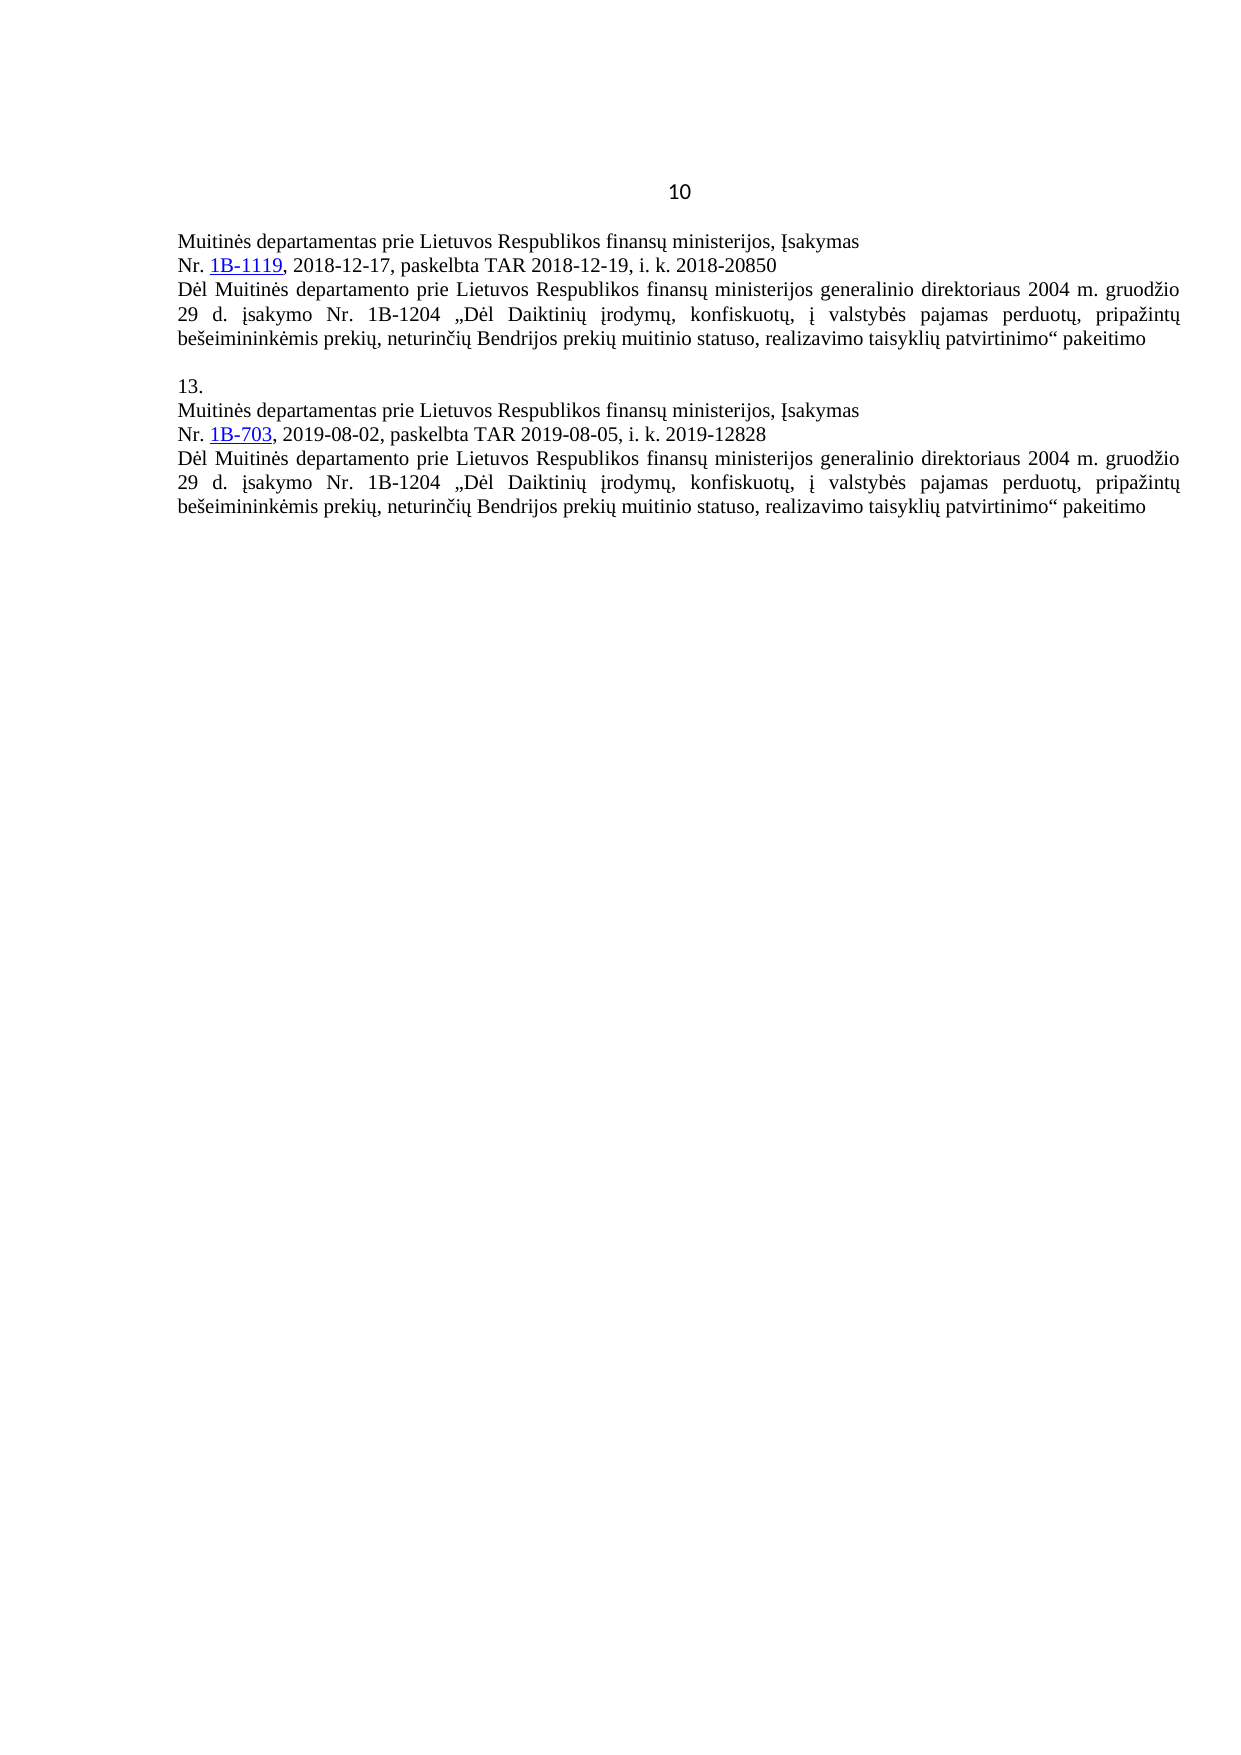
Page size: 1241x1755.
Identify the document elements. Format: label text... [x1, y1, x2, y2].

text Nr. 1B-1119, 2018-12-17, paskelbta TAR 2018-12-19, i. k. 2018-20850 [177, 253, 1181, 277]
text Nr. 1B-703, 2019-08-02, paskelbta TAR 2019-08-05, i. k. 2019-12828 [177, 422, 1181, 446]
text 13. [177, 374, 1181, 398]
text Muitinės departamentas prie Lietuvos Respublikos finansų ministerijos, Įsakymas [177, 229, 1181, 253]
text Dėl Muitinės departamento prie Lietuvos Respublikos finansų ministerijos generalinio direktoriaus 2004 m. gruodžio 29 d. įsakymo Nr. 1B-1204 „Dėl Daiktinių įrodymų, konfiskuotų, į valstybės pajamas perduotų, pripažintų bešeimininkėmis prekių, neturinčių Bendrijos prekių muitinio statuso, realizavimo taisyklių patvirtinimo“ pakeitimo [177, 446, 1181, 518]
text Muitinės departamentas prie Lietuvos Respublikos finansų ministerijos, Įsakymas [177, 398, 1181, 422]
text Dėl Muitinės departamento prie Lietuvos Respublikos finansų ministerijos generalinio direktoriaus 2004 m. gruodžio 29 d. įsakymo Nr. 1B-1204 „Dėl Daiktinių įrodymų, konfiskuotų, į valstybės pajamas perduotų, pripažintų bešeimininkėmis prekių, neturinčių Bendrijos prekių muitinio statuso, realizavimo taisyklių patvirtinimo“ pakeitimo [177, 277, 1181, 349]
